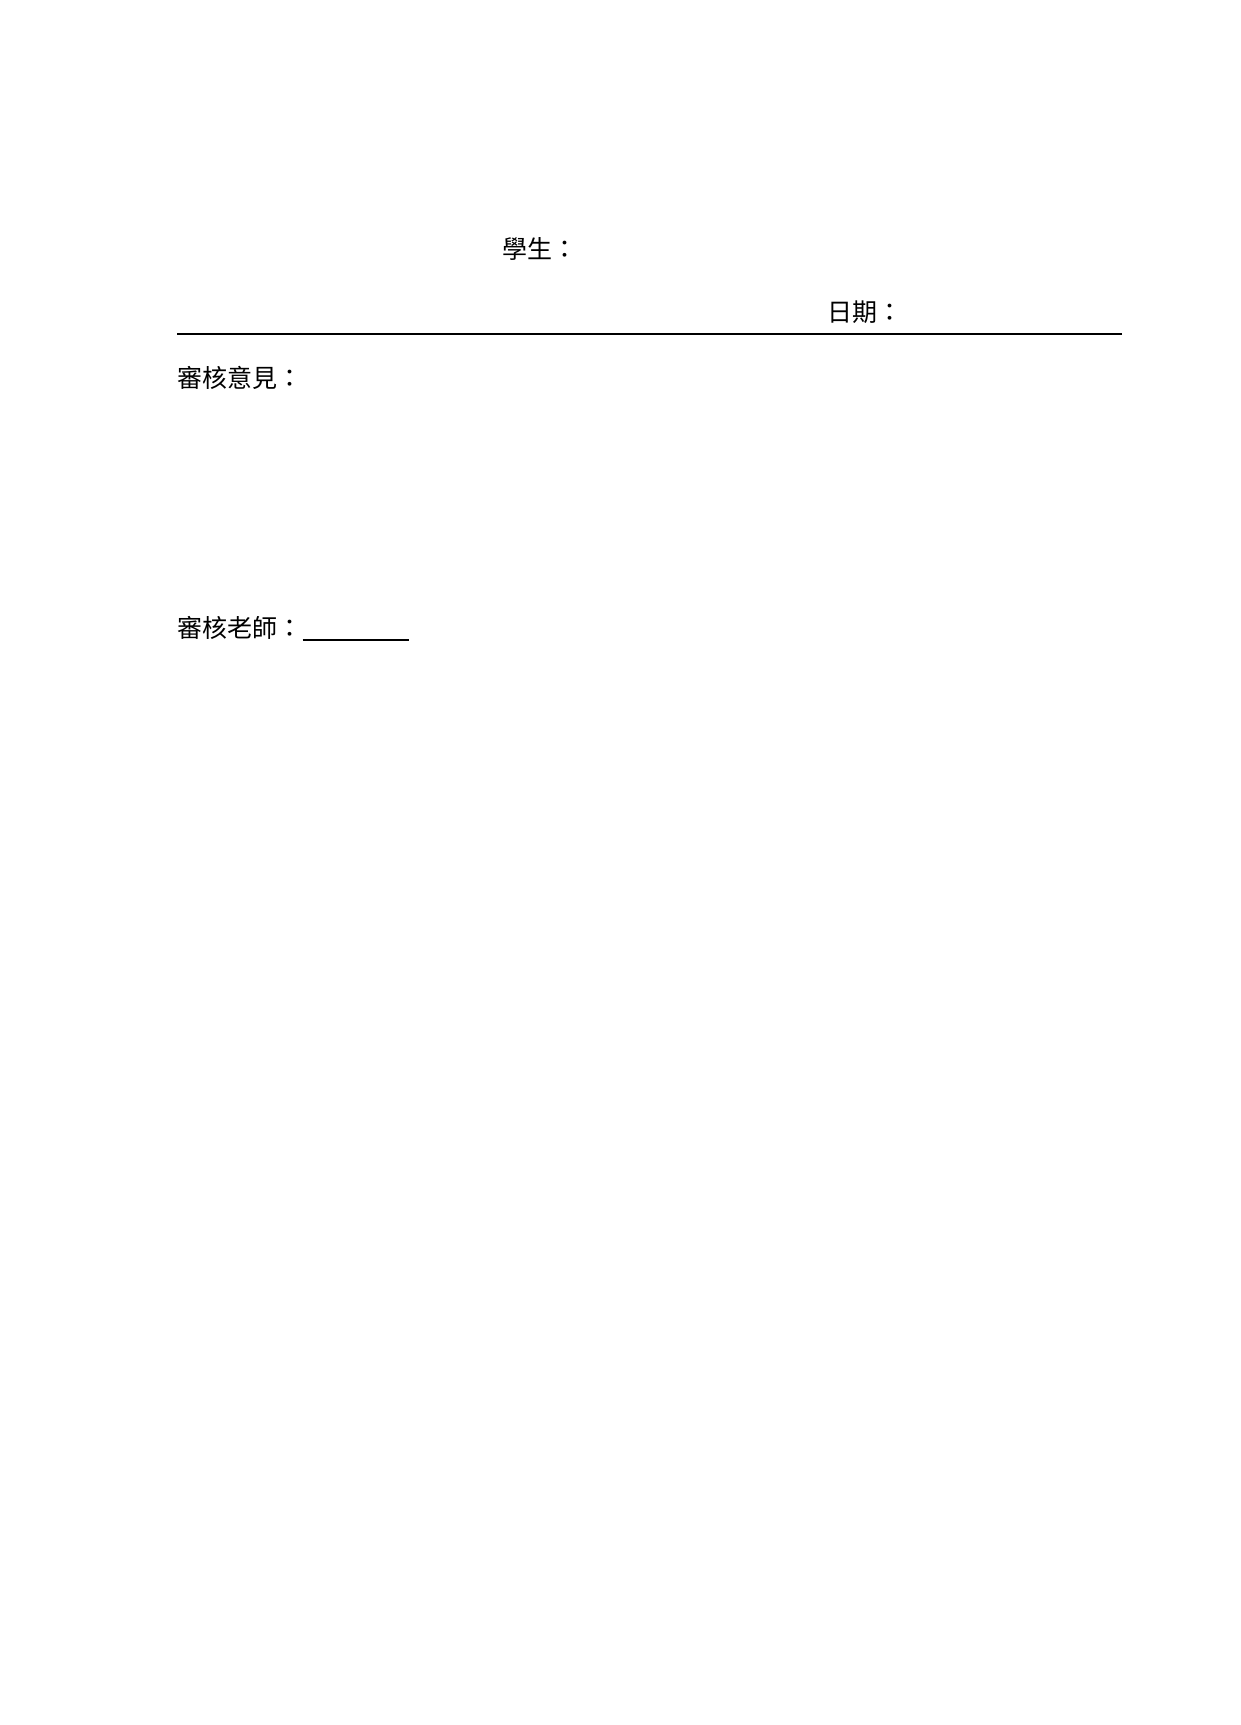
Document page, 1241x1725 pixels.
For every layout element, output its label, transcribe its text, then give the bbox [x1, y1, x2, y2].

text 日期： [177, 268, 1122, 333]
text 學生： [177, 206, 1122, 268]
text 審核老師： [177, 585, 1122, 647]
text 審核意見： [177, 335, 1122, 397]
